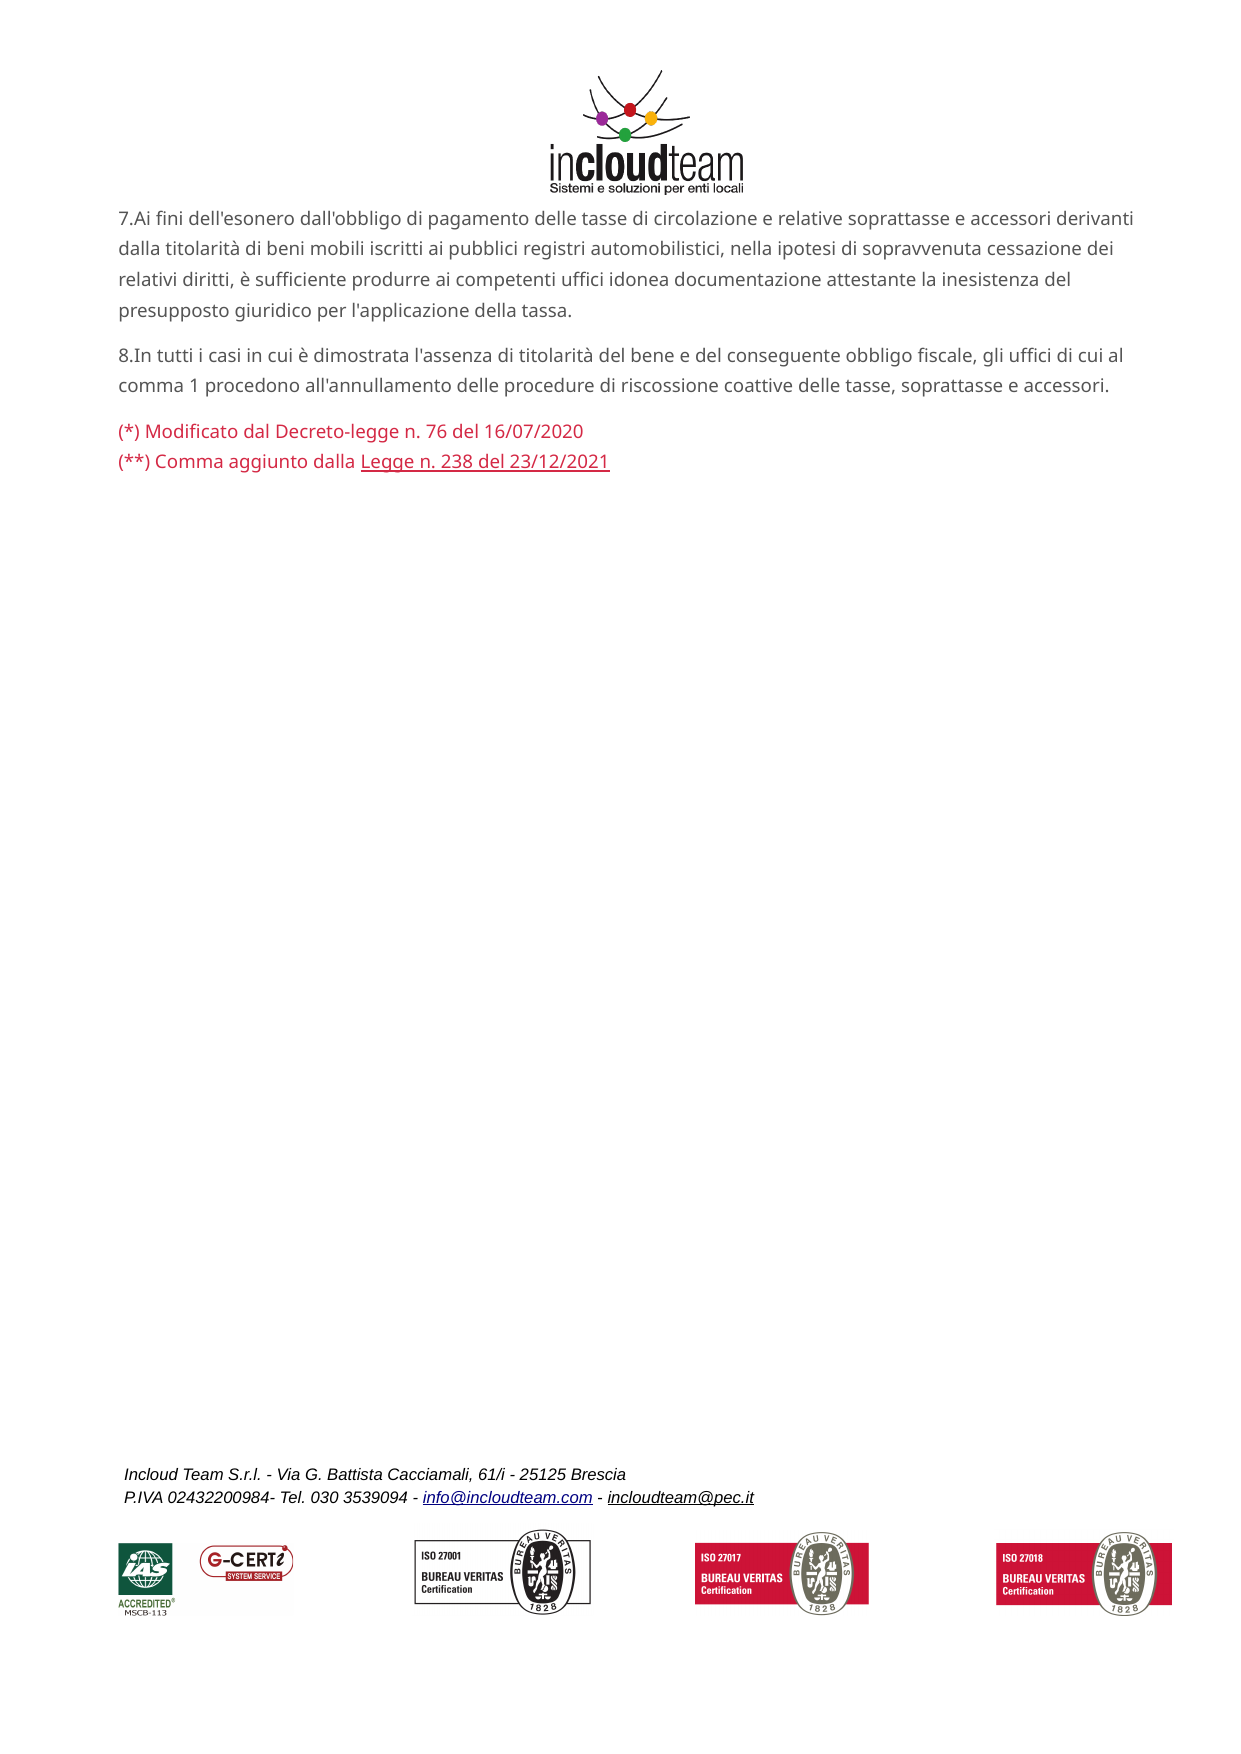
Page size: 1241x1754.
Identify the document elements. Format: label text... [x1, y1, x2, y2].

text (*) Modificato dal Decreto-legge n. 76 del 16/07/2020 (**) Comma aggiunto dalla Legge n. 238 del 23/12/2021 [118, 418, 1175, 474]
text 7.Ai fini dell'esonero dall'obbligo di pagamento delle tasse di circolazione e relative soprattasse e accessori derivanti dalla titolarità di beni mobili iscritti ai pubblici registri automobilistici, nella ipotesi di sopravvenuta cessazione dei relativi diritti, è sufficiente produrre ai competenti uffici idonea documentazione attestante la inesistenza del presupposto giuridico per l'applicazione della tassa. [118, 205, 1175, 322]
picture [549, 69, 744, 196]
text 8.In tutti i casi in cui è dimostrata l'assenza di titolarità del bene e del conseguente obbligo fiscale, gli uffici di cui al comma 1 procedono all'annullamento delle procedure di riscossione coattive delle tasse, soprattasse e accessori. [118, 342, 1175, 398]
